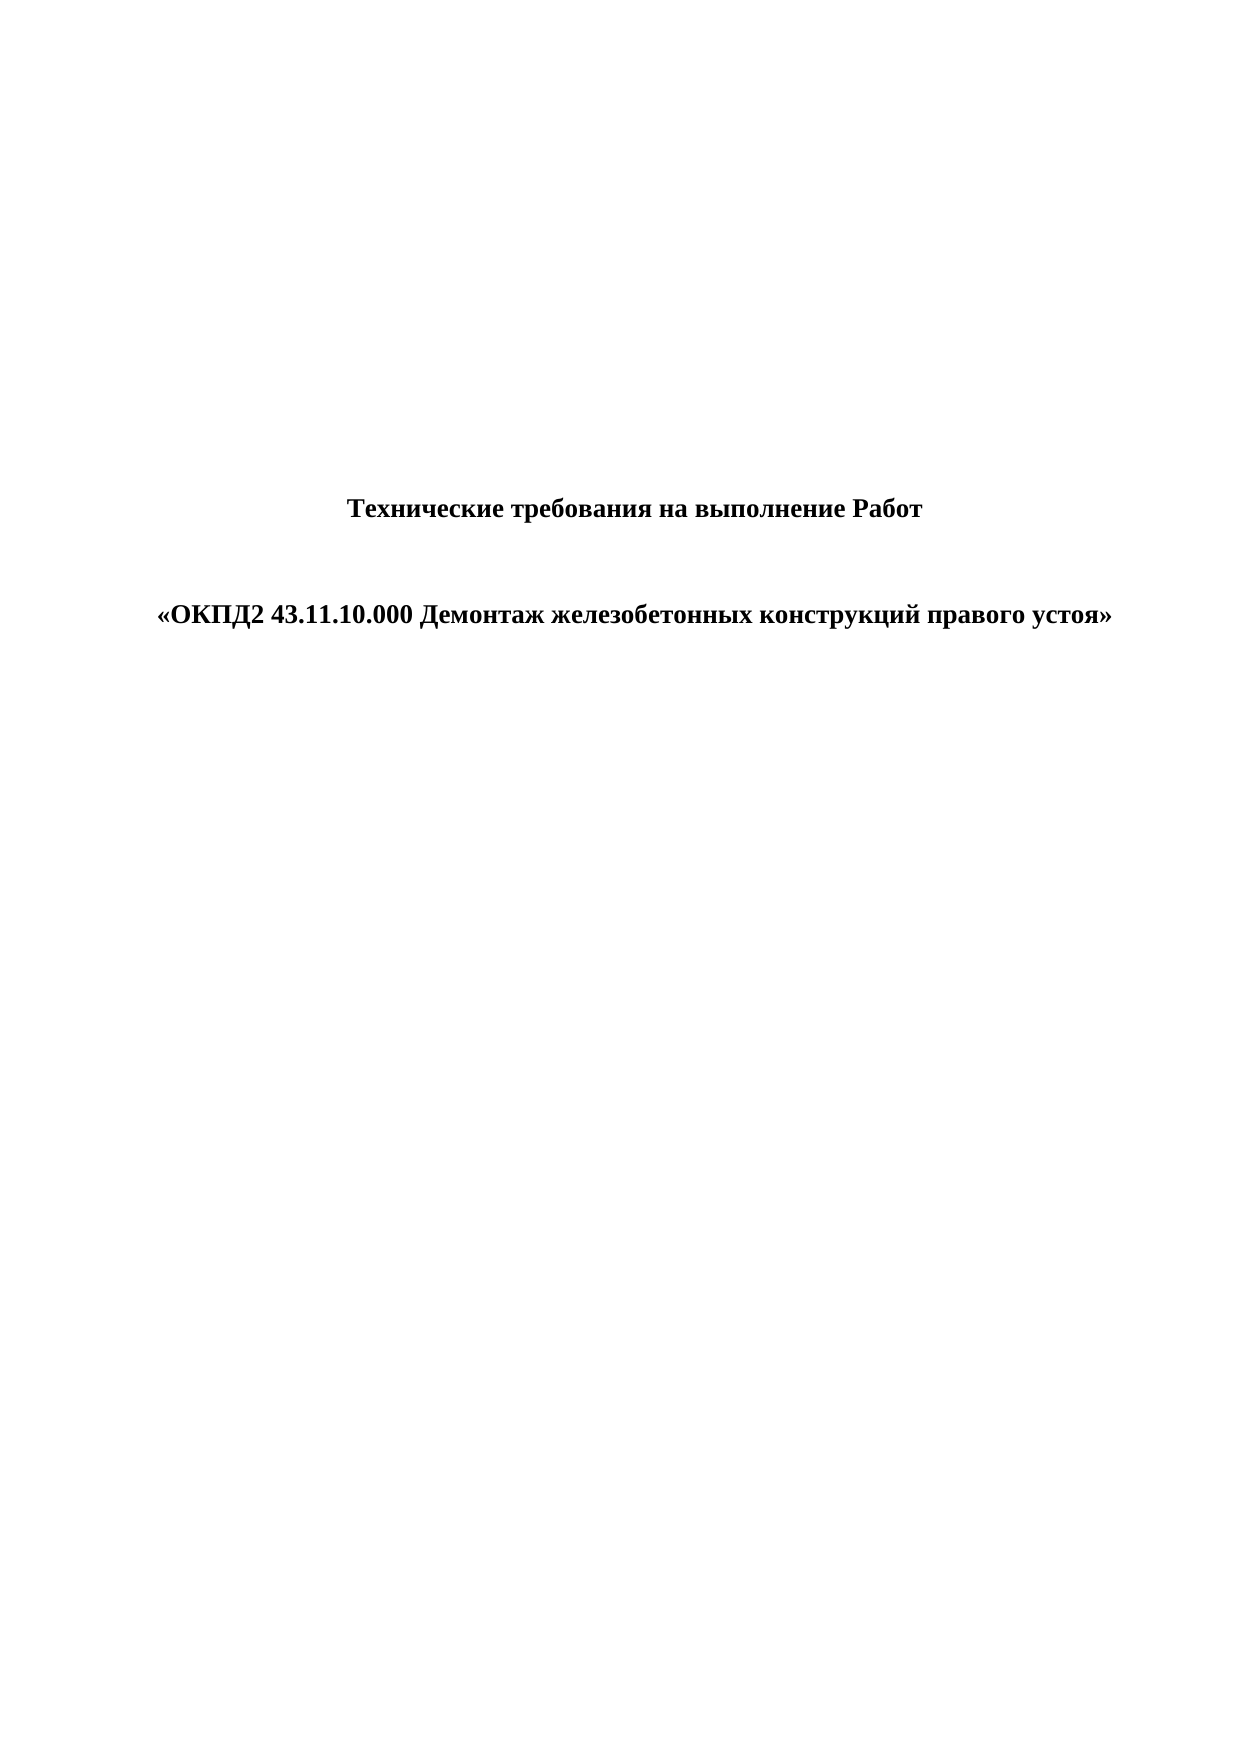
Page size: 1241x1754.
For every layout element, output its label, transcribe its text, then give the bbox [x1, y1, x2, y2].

text «ОКПД2 43.11.10.000 Демонтаж железобетонных конструкций правого устоя» [118, 598, 1152, 629]
text Технические требования на выполнение Работ [118, 492, 1152, 523]
